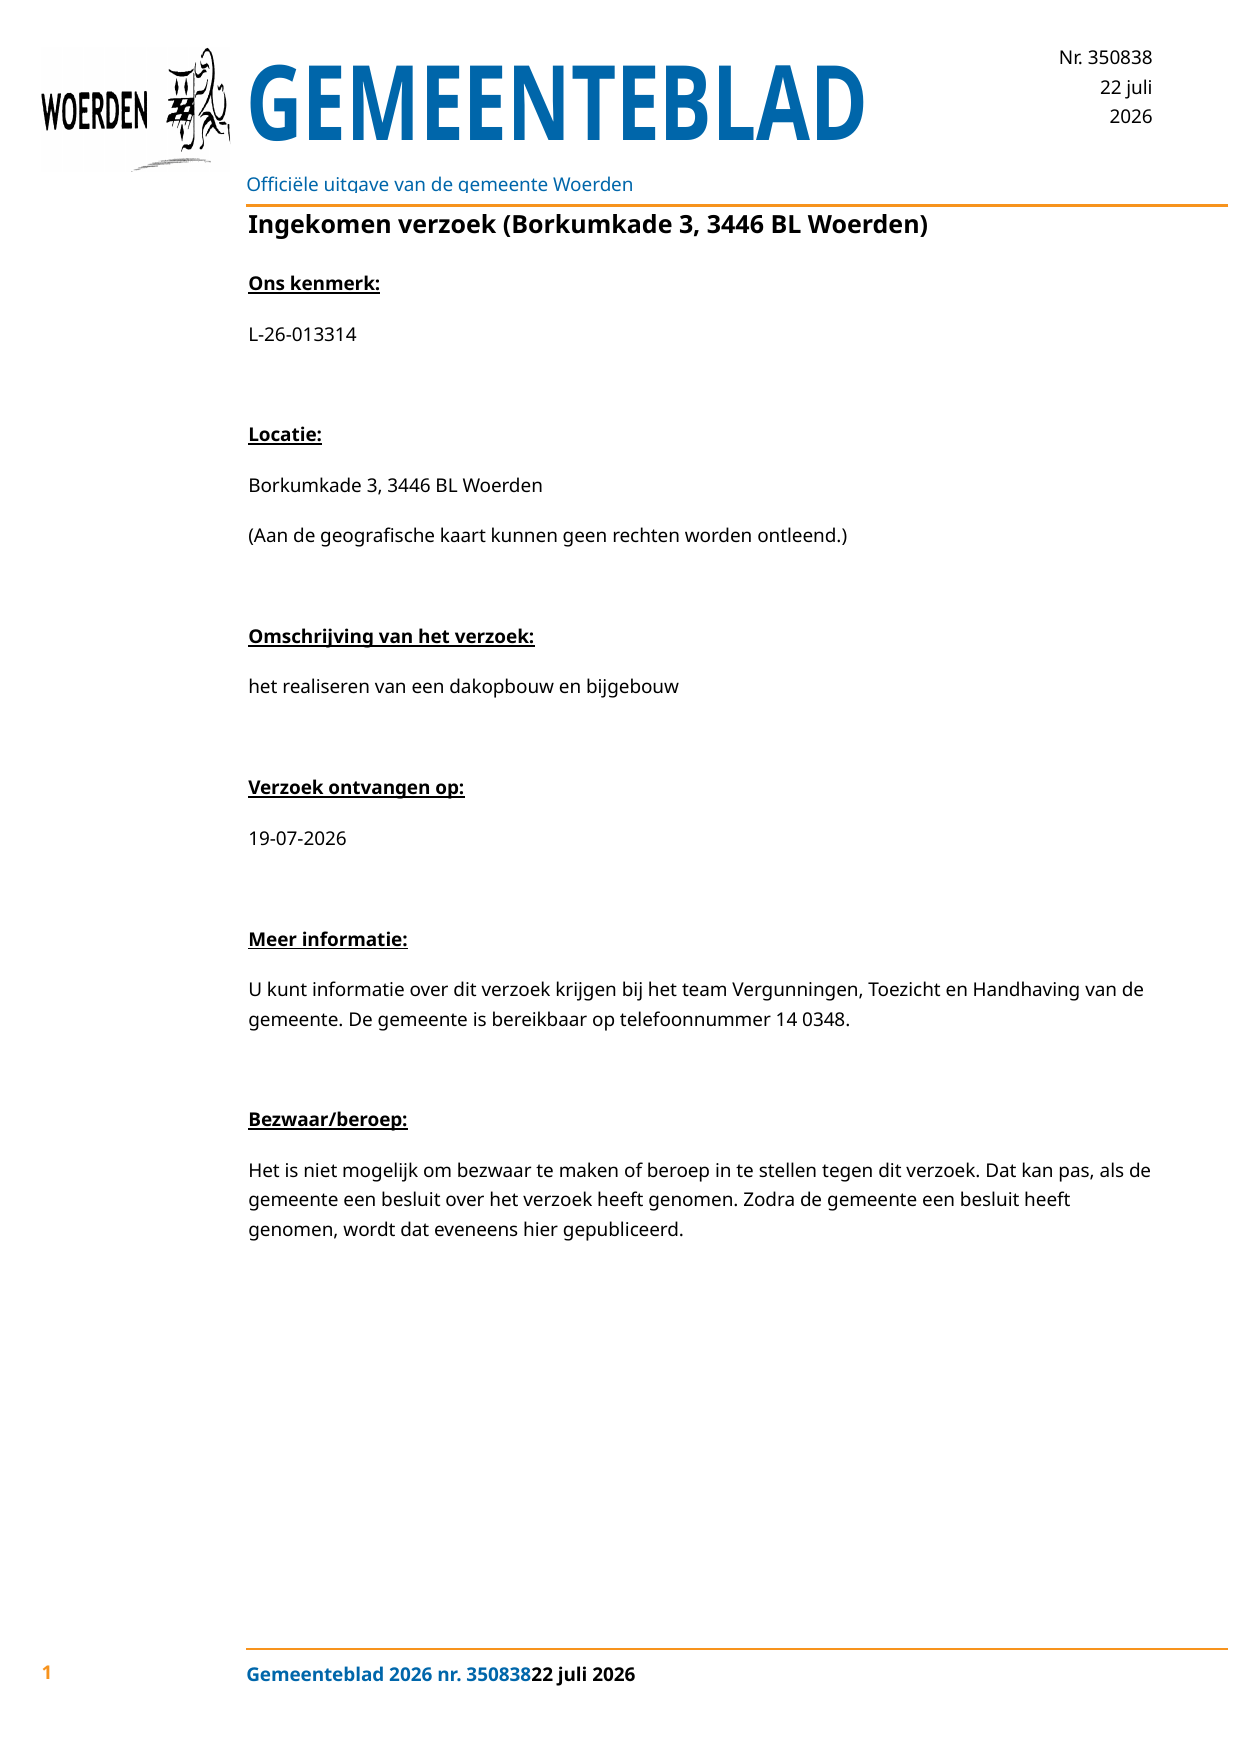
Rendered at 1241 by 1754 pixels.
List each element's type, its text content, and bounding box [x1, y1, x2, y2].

text L-26-013314 [248, 321, 1152, 346]
text (Aan de geografische kaart kunnen geen rechten worden ontleend.) [248, 522, 1152, 548]
text Ingekomen verzoek (Borkumkade 3, 3446 BL Woerden) [248, 207, 1152, 241]
text Ons kenmerk: [248, 270, 1152, 296]
text Het is niet mogelijk om bezwaar te maken of beroep in te stellen tegen dit verzoek. Dat kan pas, als de gemeente een besluit over het verzoek heeft genomen. Zodra de gemeente een besluit heeft genomen, wordt dat eveneens hier gepubliceerd. [248, 1157, 1152, 1242]
text Borkumkade 3, 3446 BL Woerden [248, 472, 1152, 498]
text Meer informatie: [248, 926, 1152, 951]
text het realiseren van een dakopbouw en bijgebouw [248, 674, 1152, 699]
text U kunt informatie over dit verzoek krijgen bij het team Vergunningen, Toezicht en Handhaving van de gemeente. De gemeente is bereikbaar op telefoonnummer 14 0348. [248, 976, 1152, 1031]
text Bezwaar/beroep: [248, 1107, 1152, 1132]
text 19-07-2026 [248, 825, 1152, 851]
text Omschrijving van het verzoek: [248, 623, 1152, 649]
text Locatie: [248, 422, 1152, 447]
picture [41, 47, 231, 172]
text Verzoek ontvangen op: [248, 774, 1152, 800]
